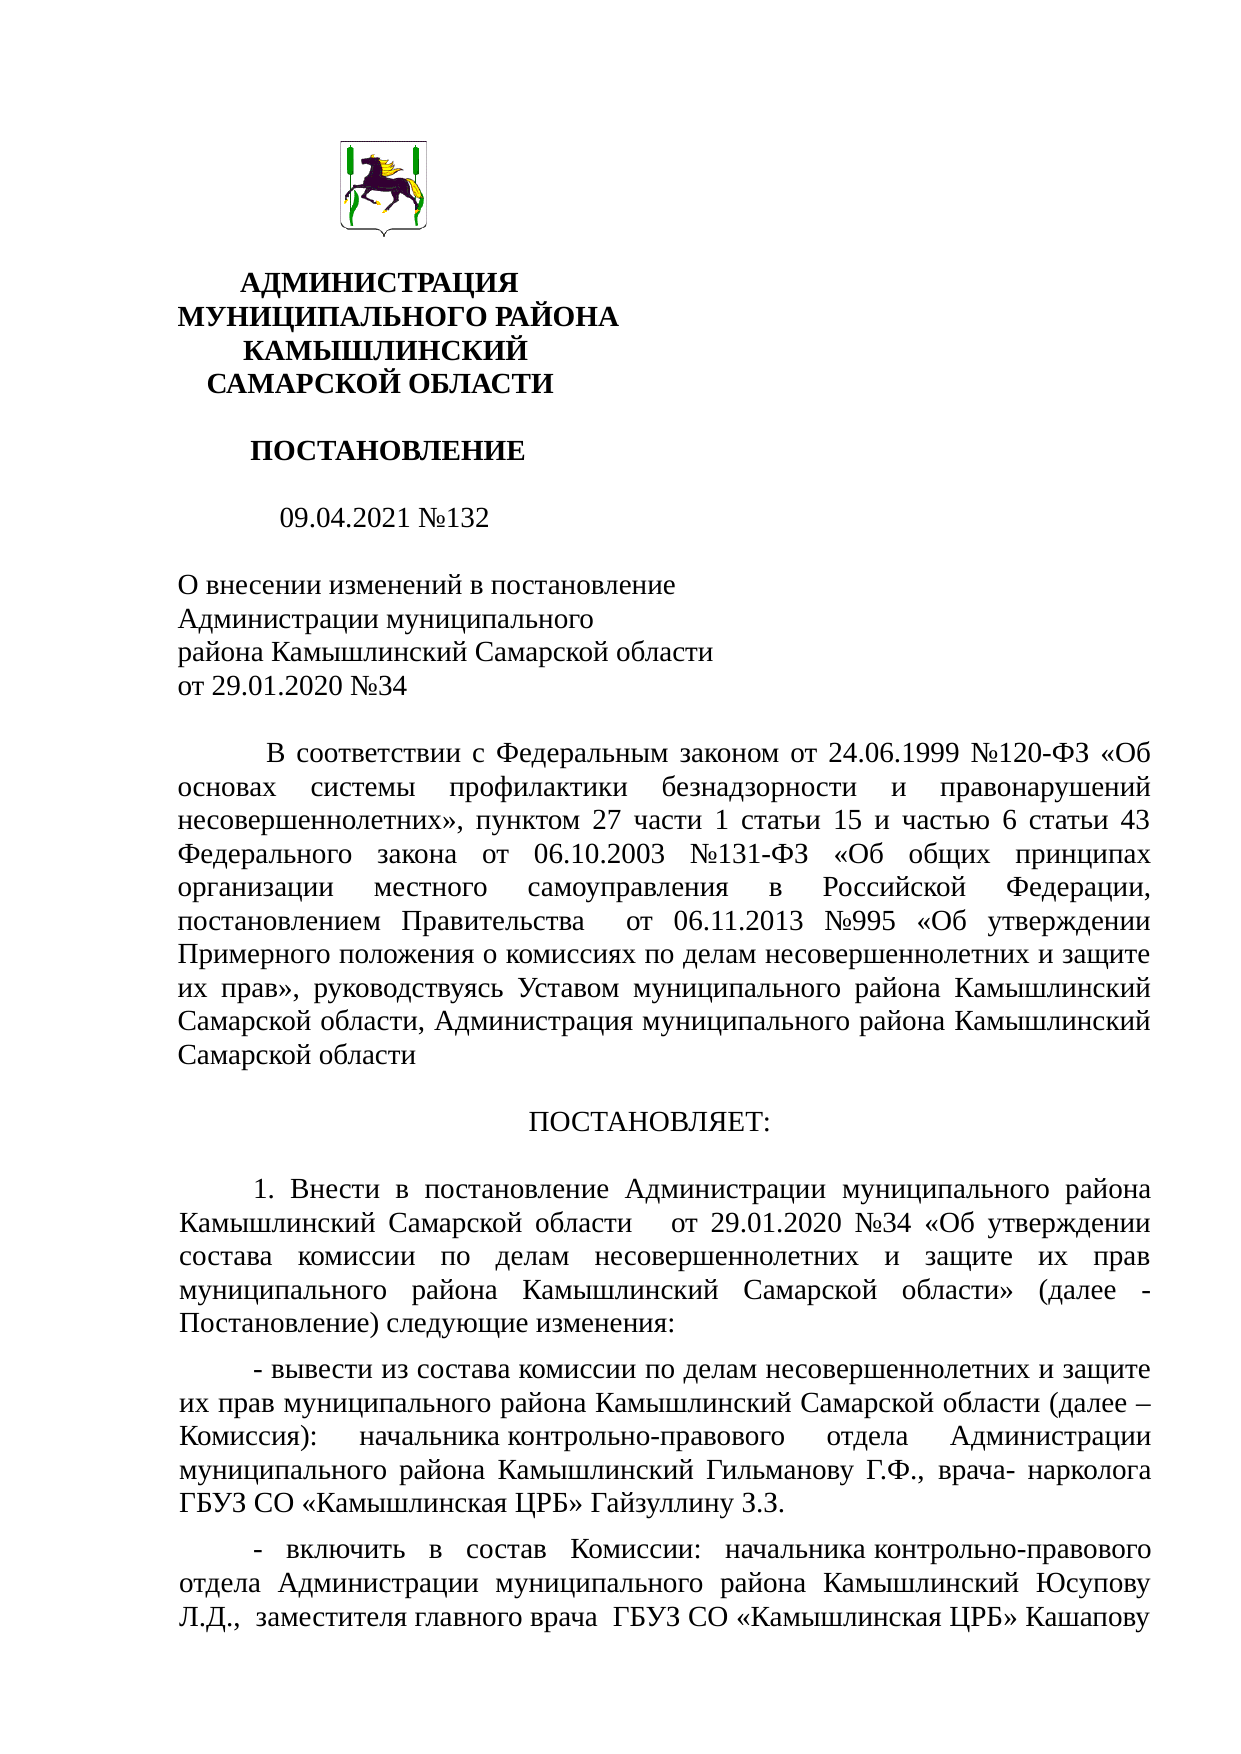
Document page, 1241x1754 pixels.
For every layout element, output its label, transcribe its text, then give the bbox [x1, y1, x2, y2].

text 1. Внести в постановление Администрации муниципального района Камышлинский Самарской области от 29.01.2020 №34 «Об утверждении состава комиссии по делам несовершеннолетних и защите их прав муниципального района Камышлинский Самарской области» (далее - Постановление) следующие изменения: [179, 1171, 1152, 1339]
text ПОСТАНОВЛЯЕТ: [177, 1104, 1152, 1138]
text района Камышлинский Самарской области [177, 634, 1152, 668]
text от 29.01.2020 №34 [177, 668, 1152, 702]
text ПОСТАНОВЛЕНИЕ [177, 433, 1152, 467]
text - вывести из состава комиссии по делам несовершеннолетних и защите их прав муниципального района Камышлинский Самарской области (далее – Комиссия): начальника контрольно-правового отдела Администрации муниципального района Камышлинский Гильманову Г.Ф., врача- нарколога ГБУЗ СО «Камышлинская ЦРБ» Гайзуллину З.З. [179, 1351, 1152, 1519]
text МУНИЦИПАЛЬНОГО РАЙОНА [177, 299, 1152, 333]
text О внесении изменений в постановление [177, 567, 1152, 601]
text - включить в состав Комиссии: начальника контрольно-правового отдела Администрации муниципального района Камышлинский Юсупову Л.Д., заместителя главного врача ГБУЗ СО «Камышлинская ЦРБ» Кашапову [179, 1532, 1152, 1632]
text САМАРСКОЙ ОБЛАСТИ [177, 366, 1152, 400]
text АДМИНИСТРАЦИЯ [177, 266, 1152, 299]
text КАМЫШЛИНСКИЙ [177, 333, 1152, 366]
text Администрации муниципального [177, 601, 1152, 634]
text В соответствии с Федеральным законом от 24.06.1999 №120-ФЗ «Об основах системы профилактики безнадзорности и правонарушений несовершеннолетних», пунктом 27 части 1 статьи 15 и частью 6 статьи 43 Федерального закона от 06.10.2003 №131-ФЗ «Об общих принципах организации местного самоуправления в Российской Федерации, постановлением Правительства от 06.11.2013 №995 «Об утверждении Примерного положения о комиссиях по делам несовершеннолетних и защите их прав», руководствуясь Уставом муниципального района Камышлинский Самарской области, Администрация муниципального района Камышлинский Самарской области [177, 735, 1152, 1071]
text 09.04.2021 №132 [177, 500, 1152, 534]
